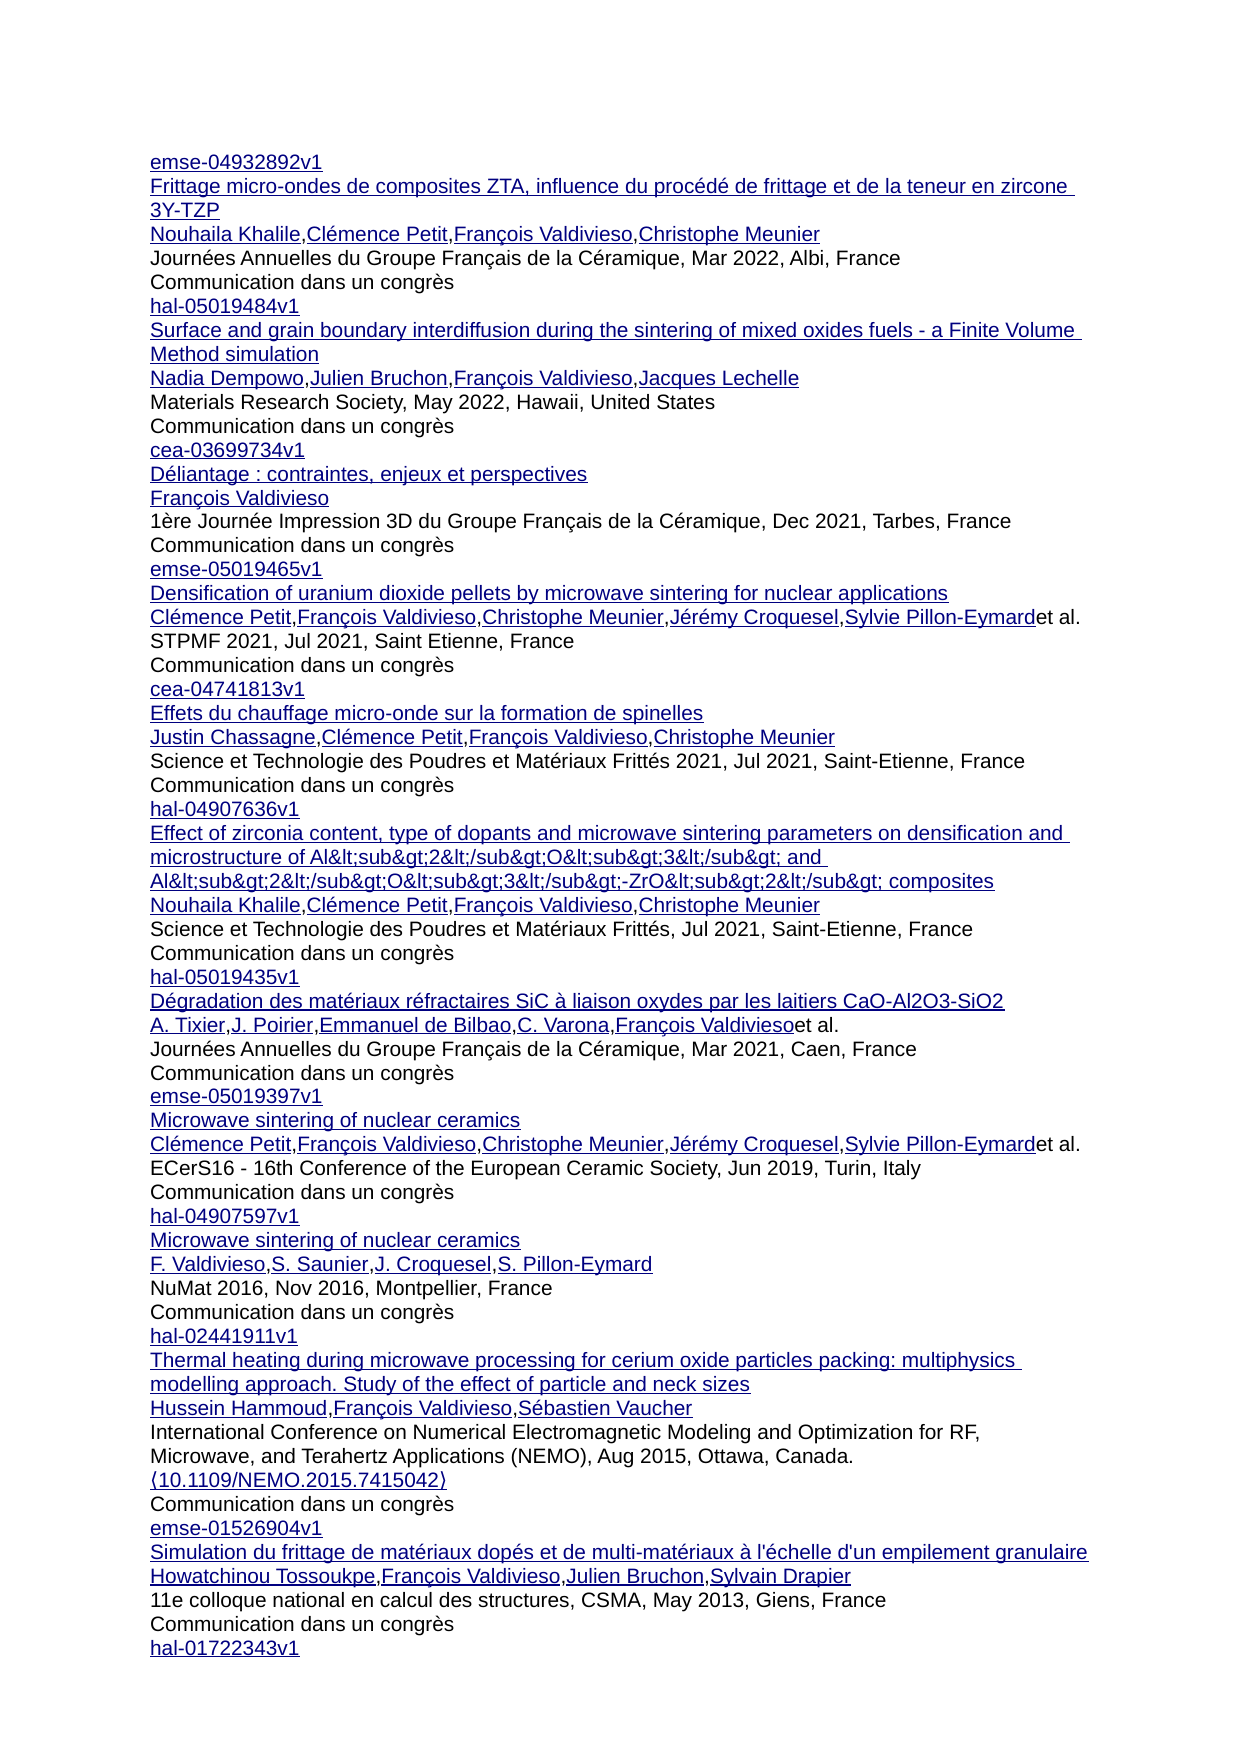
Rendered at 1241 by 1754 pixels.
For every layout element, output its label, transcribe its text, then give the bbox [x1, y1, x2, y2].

table_cell Microwave sintering of nuclear ceramics F. Valdivieso,S. Saunier,J. Croquesel,S. Pillon-Eymard NuMat 2016, Nov 2016, Montpellier, France Communication dans un congrès hal-02441911v1 [150, 1228, 1090, 1348]
table_cell Effets du chauffage micro-onde sur la formation de spinelles Justin Chassagne,Clémence Petit,François Valdivieso,Christophe Meunier Science et Technologie des Poudres et Matériaux Frittés 2021, Jul 2021, Saint-Etienne, France Communication dans un congrès hal-04907636v1 [150, 701, 1090, 821]
table_cell Simulation du frittage de matériaux dopés et de multi-matériaux à l'échelle d'un empilement granulaire Howatchinou Tossoukpe,François Valdivieso,Julien Bruchon,Sylvain Drapier 11e colloque national en calcul des structures, CSMA, May 2013, Giens, France Communication dans un congrès hal-01722343v1 [150, 1540, 1090, 1659]
table_cell Surface and grain boundary interdiffusion during the sintering of mixed oxides fuels - a Finite Volume Method simulation Nadia Dempowo,Julien Bruchon,François Valdivieso,Jacques Lechelle Materials Research Society, May 2022, Hawaii, United States Communication dans un congrès cea-03699734v1 [150, 318, 1090, 461]
table_cell Microwave sintering of nuclear ceramics Clémence Petit,François Valdivieso,Christophe Meunier,Jérémy Croquesel,Sylvie Pillon-Eymardet al. ECerS16 - 16th Conference of the European Ceramic Society, Jun 2019, Turin, Italy Communication dans un congrès hal-04907597v1 [150, 1108, 1090, 1228]
table_cell Effect of zirconia content, type of dopants and microwave sintering parameters on densification and microstructure of Al&lt;sub&gt;2&lt;/sub&gt;O&lt;sub&gt;3&lt;/sub&gt; and Al&lt;sub&gt;2&lt;/sub&gt;O&lt;sub&gt;3&lt;/sub&gt;-ZrO&lt;sub&gt;2&lt;/sub&gt; composites Nouhaila Khalile,Clémence Petit,François Valdivieso,Christophe Meunier Science et Technologie des Poudres et Matériaux Frittés, Jul 2021, Saint-Etienne, France Communication dans un congrès hal-05019435v1 [150, 821, 1090, 988]
table_cell Frittage micro-ondes de composites ZTA, influence du procédé de frittage et de la teneur en zircone 3Y-TZP Nouhaila Khalile,Clémence Petit,François Valdivieso,Christophe Meunier Journées Annuelles du Groupe Français de la Céramique, Mar 2022, Albi, France Communication dans un congrès hal-05019484v1 [150, 174, 1090, 318]
table_cell Déliantage : contraintes, enjeux et perspectives François Valdivieso 1ère Journée Impression 3D du Groupe Français de la Céramique, Dec 2021, Tarbes, France Communication dans un congrès emse-05019465v1 [150, 461, 1090, 581]
table_cell Dégradation des matériaux réfractaires SiC à liaison oxydes par les laitiers CaO-Al2O3-SiO2 A. Tixier,J. Poirier,Emmanuel de Bilbao,C. Varona,François Valdiviesoet al. Journées Annuelles du Groupe Français de la Céramique, Mar 2021, Caen, France Communication dans un congrès emse-05019397v1 [150, 989, 1090, 1108]
table_cell Thermal heating during microwave processing for cerium oxide particles packing: multiphysics modelling approach. Study of the effect of particle and neck sizes Hussein Hammoud,François Valdivieso,Sébastien Vaucher International Conference on Numerical Electromagnetic Modeling and Optimization for RF, Microwave, and Terahertz Applications (NEMO), Aug 2015, Ottawa, Canada. ⟨10.1109/NEMO.2015.7415042⟩ Communication dans un congrès emse-01526904v1 [150, 1348, 1090, 1539]
table_cell emse-04932892v1 [150, 150, 1090, 174]
table_cell Densification of uranium dioxide pellets by microwave sintering for nuclear applications Clémence Petit,François Valdivieso,Christophe Meunier,Jérémy Croquesel,Sylvie Pillon-Eymardet al. STPMF 2021, Jul 2021, Saint Etienne, France Communication dans un congrès cea-04741813v1 [150, 581, 1090, 701]
